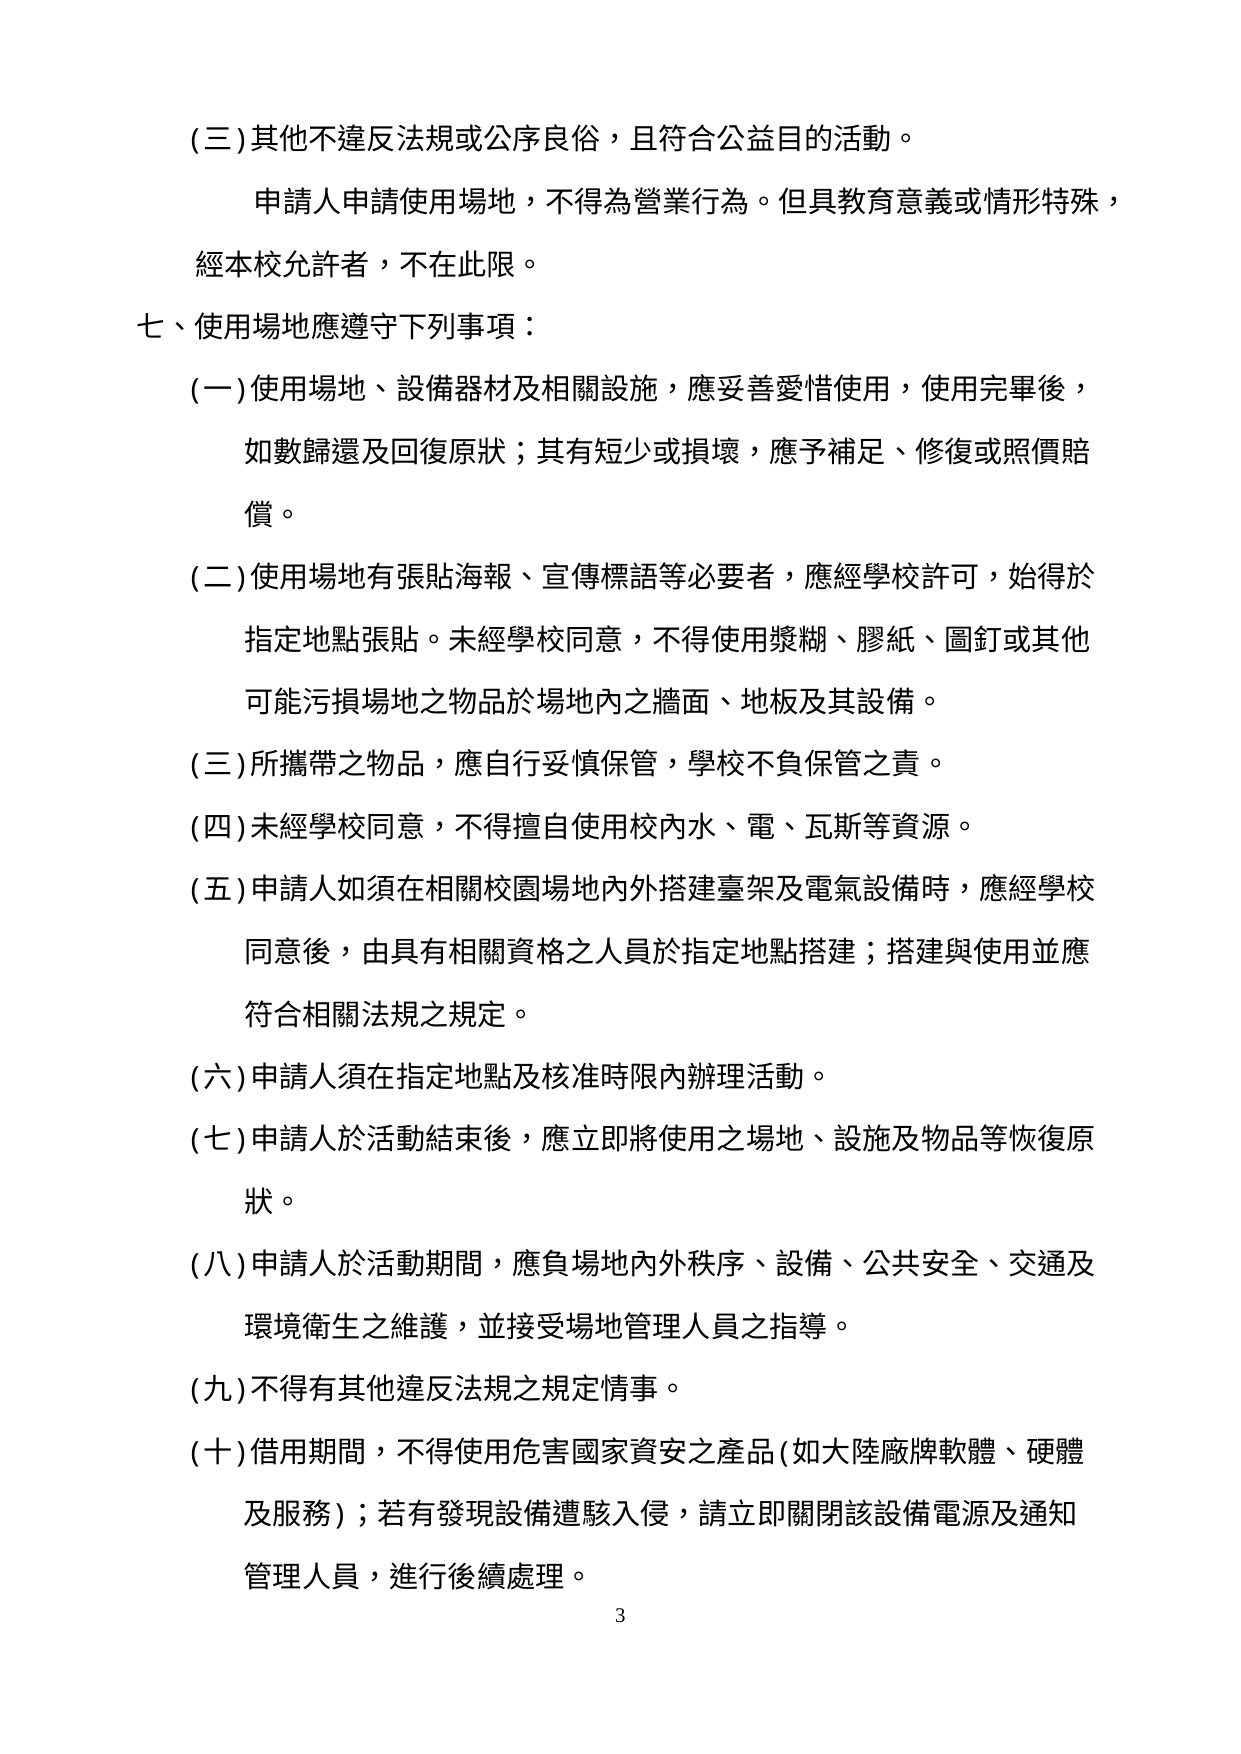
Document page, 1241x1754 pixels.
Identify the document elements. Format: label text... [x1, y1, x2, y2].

text (三)所攜帶之物品，應自行妥慎保管，學校不負保管之責。 [186, 721, 1104, 783]
text (九)不得有其他違反法規之規定情事。 [186, 1346, 1104, 1408]
text (十)借用期間，不得使用危害國家資安之產品(如大陸廠牌軟體、硬體及服務)；若有發現設備遭駭入侵，請立即關閉該設備電源及通知管理人員，進行後續處理。 [186, 1408, 1104, 1596]
text (七)申請人於活動結束後，應立即將使用之場地、設施及物品等恢復原狀。 [186, 1096, 1104, 1221]
text (二)使用場地有張貼海報、宣傳標語等必要者，應經學校許可，始得於指定地點張貼。未經學校同意，不得使用漿糊、膠紙、圖釘或其他可能污損場地之物品於場地內之牆面、地板及其設備。 [186, 533, 1104, 721]
text (五)申請人如須在相關校園場地內外搭建臺架及電氣設備時，應經學校同意後，由具有相關資格之人員於指定地點搭建；搭建與使用並應符合相關法規之規定。 [186, 846, 1104, 1033]
text (四)未經學校同意，不得擅自使用校內水、電、瓦斯等資源。 [186, 783, 1104, 846]
text (六)申請人須在指定地點及核准時限內辦理活動。 [186, 1033, 1104, 1096]
text (八)申請人於活動期間，應負場地內外秩序、設備、公共安全、交通及環境衛生之維護，並接受場地管理人員之指導。 [186, 1221, 1104, 1346]
text (一)使用場地、設備器材及相關設施，應妥善愛惜使用，使用完畢後，如數歸還及回復原狀；其有短少或損壞，應予補足、修復或照價賠償。 [186, 346, 1104, 533]
text 七、使用場地應遵守下列事項： [136, 283, 1104, 346]
text (三)其他不違反法規或公序良俗，且符合公益目的活動。 [186, 96, 1104, 158]
text 申請人申請使用場地，不得為營業行為。但具教育意義或情形特殊，經本校允許者，不在此限。 [195, 158, 1104, 283]
